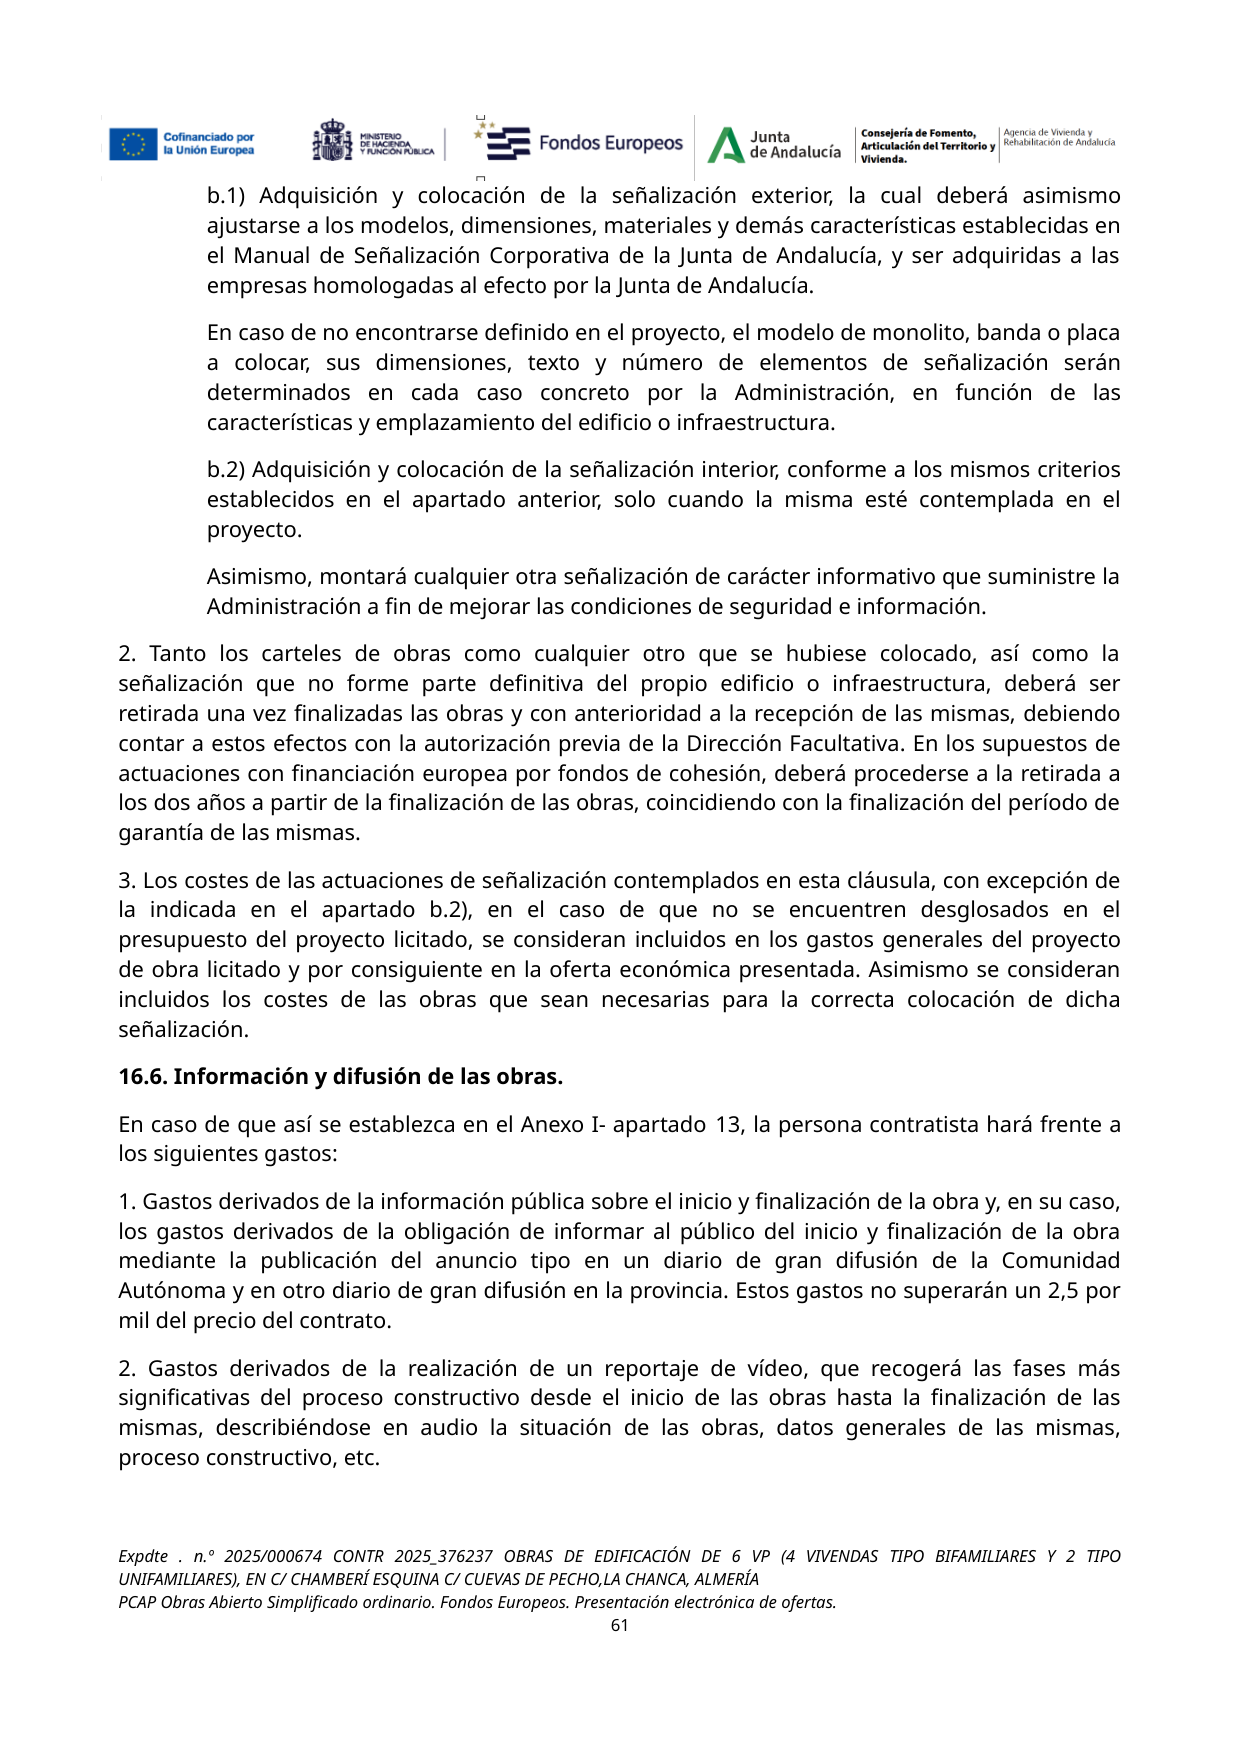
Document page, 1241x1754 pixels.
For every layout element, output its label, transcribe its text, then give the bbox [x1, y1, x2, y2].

text Asimismo, montará cualquier otra señalización de carácter informativo que suministre la Administración a fin de mejorar las condiciones de seguridad e información. [207, 561, 1122, 621]
text 1. Gastos derivados de la información pública sobre el inicio y finalización de la obra y, en su caso, los gastos derivados de la obligación de informar al público del inicio y finalización de la obra mediante la publicación del anuncio tipo en un diario de gran difusión de la Comunidad Autónoma y en otro diario de gran difusión en la provincia. Estos gastos no superarán un 2,5 por mil del precio del contrato. [118, 1186, 1122, 1335]
picture [101, 112, 1128, 181]
text 3. Los costes de las actuaciones de señalización contemplados en esta cláusula, con excepción de la indicada en el apartado b.2), en el caso de que no se encuentren desglosados en el presupuesto del proyecto licitado, se consideran incluidos en los gastos generales del proyecto de obra licitado y por consiguiente en la oferta económica presentada. Asimismo se consideran incluidos los costes de las obras que sean necesarias para la correcta colocación de dicha señalización. [118, 864, 1122, 1043]
text 2. Gastos derivados de la realización de un reportaje de vídeo, que recogerá las fases más significativas del proceso constructivo desde el inicio de las obras hasta la finalización de las mismas, describiéndose en audio la situación de las obras, datos generales de las mismas, proceso constructivo, etc. [118, 1352, 1122, 1472]
text En caso de no encontrarse definido en el proyecto, el modelo de monolito, banda o placa a colocar, sus dimensiones, texto y número de elementos de señalización serán determinados en cada caso concreto por la Administración, en función de las características y emplazamiento del edificio o infraestructura. [207, 317, 1122, 436]
text b.1) Adquisición y colocación de la señalización exterior, la cual deberá asimismo ajustarse a los modelos, dimensiones, materiales y demás características establecidas en el Manual de Señalización Corporativa de la Junta de Andalucía, y ser adquiridas a las empresas homologadas al efecto por la Junta de Andalucía. [207, 181, 1122, 299]
text b.2) Adquisición y colocación de la señalización interior, conforme a los mismos criterios establecidos en el apartado anterior, solo cuando la misma esté contemplada en el proyecto. [207, 454, 1122, 543]
subtitle 16.6. Información y difusión de las obras. [118, 1061, 1122, 1091]
text 2. Tanto los carteles de obras como cualquier otro que se hubiese colocado, así como la señalización que no forme parte definitiva del propio edificio o infraestructura, deberá ser retirada una vez finalizadas las obras y con anterioridad a la recepción de las mismas, debiendo contar a estos efectos con la autorización previa de la Dirección Facultativa. En los supuestos de actuaciones con financiación europea por fondos de cohesión, deberá procederse a la retirada a los dos años a partir de la finalización de las obras, coincidiendo con la finalización del período de garantía de las mismas. [118, 638, 1122, 847]
text En caso de que así se establezca en el Anexo I- apartado 13, la persona contratista hará frente a los siguientes gastos: [118, 1108, 1122, 1168]
